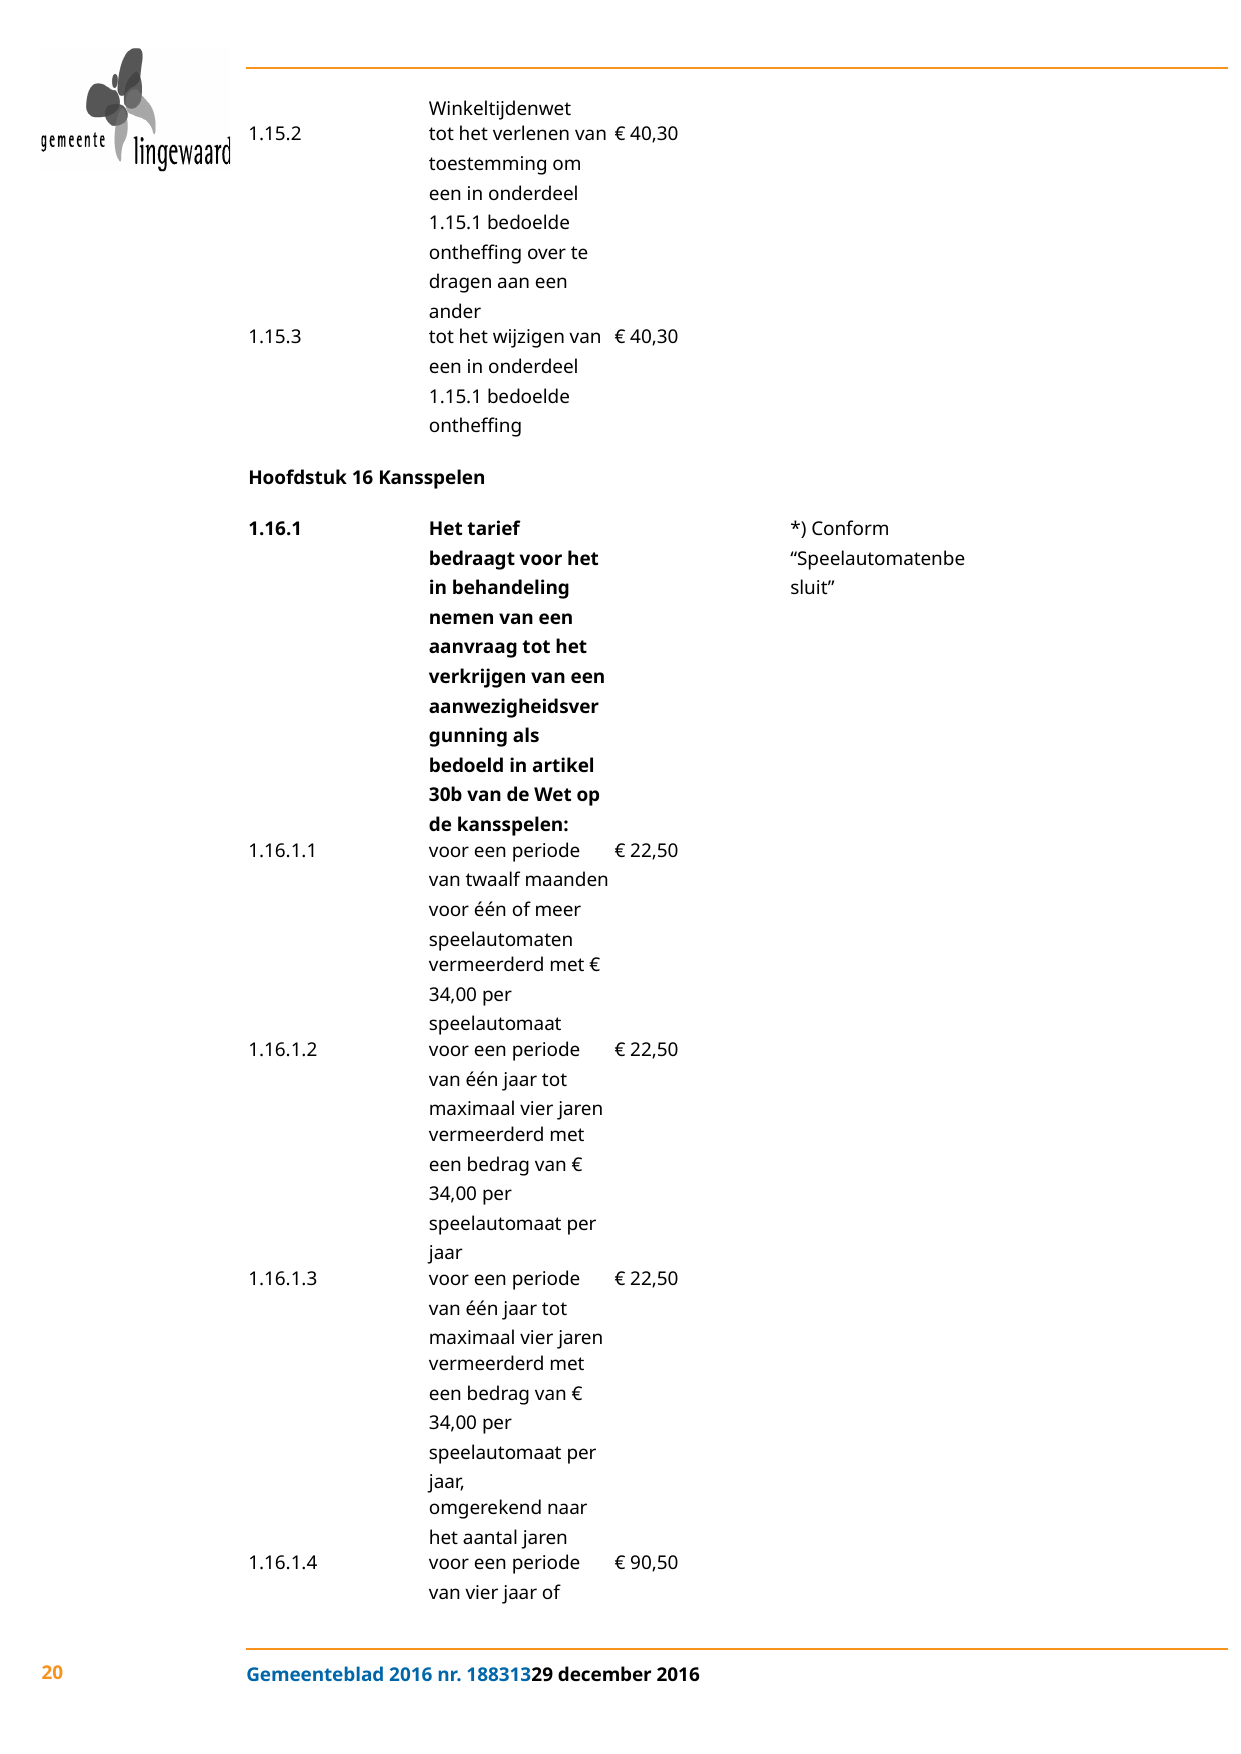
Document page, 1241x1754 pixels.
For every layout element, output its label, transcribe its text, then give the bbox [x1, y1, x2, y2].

table_cell [248, 951, 429, 1036]
table_cell € 40,30 [609, 121, 790, 324]
table_cell [790, 490, 971, 515]
table_cell vermeerderd met een bedrag van € 34,00 per speelautomaat per jaar, [429, 1350, 609, 1494]
table_cell tot het verlenen van toestemming om een in onderdeel 1.15.1 bedoelde ontheffing over te dragen aan een ander [429, 121, 609, 324]
table_cell [609, 951, 790, 1036]
table_cell [790, 1550, 971, 1605]
table_cell 1.16.1 [248, 515, 429, 837]
table_cell € 22,50 [609, 837, 790, 951]
table_cell 1.16.1.1 [248, 837, 429, 951]
table_cell [790, 1350, 971, 1494]
table_cell [609, 1121, 790, 1265]
table_cell [790, 1494, 971, 1549]
table_cell 1.15.2 [248, 121, 429, 324]
table_cell [609, 95, 790, 121]
table_cell Winkeltijdenwet [429, 95, 609, 121]
table_cell 1.16.1.2 [248, 1036, 429, 1121]
table_cell [790, 121, 971, 324]
table_cell [609, 1350, 790, 1494]
table_cell [609, 464, 790, 490]
table_cell [971, 438, 1152, 464]
table_cell tot het wijzigen van een in onderdeel 1.15.1 bedoelde ontheffing [429, 324, 609, 438]
table_cell Hoofdstuk 16 Kansspelen [248, 464, 609, 490]
table_cell *) Conform “Speelautomatenbesluit” [790, 515, 971, 837]
table_cell [790, 438, 971, 464]
table_cell [790, 1036, 971, 1121]
table_cell [429, 490, 609, 515]
table_cell Het tarief bedraagt voor het in behandeling nemen van een aanvraag tot het verkrijgen van een aanwezigheidsvergunning als bedoeld in artikel 30b van de Wet op de kansspelen: [429, 515, 609, 837]
table_cell [429, 438, 609, 464]
table_cell voor een periode van één jaar tot maximaal vier jaren [429, 1036, 609, 1121]
table_cell [609, 490, 790, 515]
table_cell [609, 1494, 790, 1549]
table_cell [248, 95, 429, 121]
table_cell [248, 1350, 429, 1494]
table_cell [790, 951, 971, 1036]
table_cell vermeerderd met € 34,00 per speelautomaat [429, 951, 609, 1036]
table_cell € 22,50 [609, 1265, 790, 1350]
table_cell € 90,50 [609, 1550, 790, 1605]
picture [41, 47, 231, 172]
table_cell [790, 837, 971, 951]
table_cell 1.16.1.3 [248, 1265, 429, 1350]
table_cell [790, 95, 971, 121]
table_cell [248, 1494, 429, 1549]
table_cell [790, 1265, 971, 1350]
table_cell [248, 490, 429, 515]
table_cell € 22,50 [609, 1036, 790, 1121]
table_cell 1.16.1.4 [248, 1550, 429, 1605]
table_cell [248, 1121, 429, 1265]
table_cell voor een periode van één jaar tot maximaal vier jaren [429, 1265, 609, 1350]
table_cell € 40,30 [609, 324, 790, 438]
table_cell omgerekend naar het aantal jaren [429, 1494, 609, 1549]
table_cell voor een periode van twaalf maanden voor één of meer speelautomaten [429, 837, 609, 951]
table_cell [609, 515, 790, 837]
table_cell 1.15.3 [248, 324, 429, 438]
table_cell [790, 324, 971, 438]
table_cell [790, 1121, 971, 1265]
table_cell voor een periode van vier jaar of [429, 1550, 609, 1605]
table_cell [609, 438, 790, 464]
table_cell vermeerderd met een bedrag van € 34,00 per speelautomaat per jaar [429, 1121, 609, 1265]
table_cell [248, 438, 429, 464]
